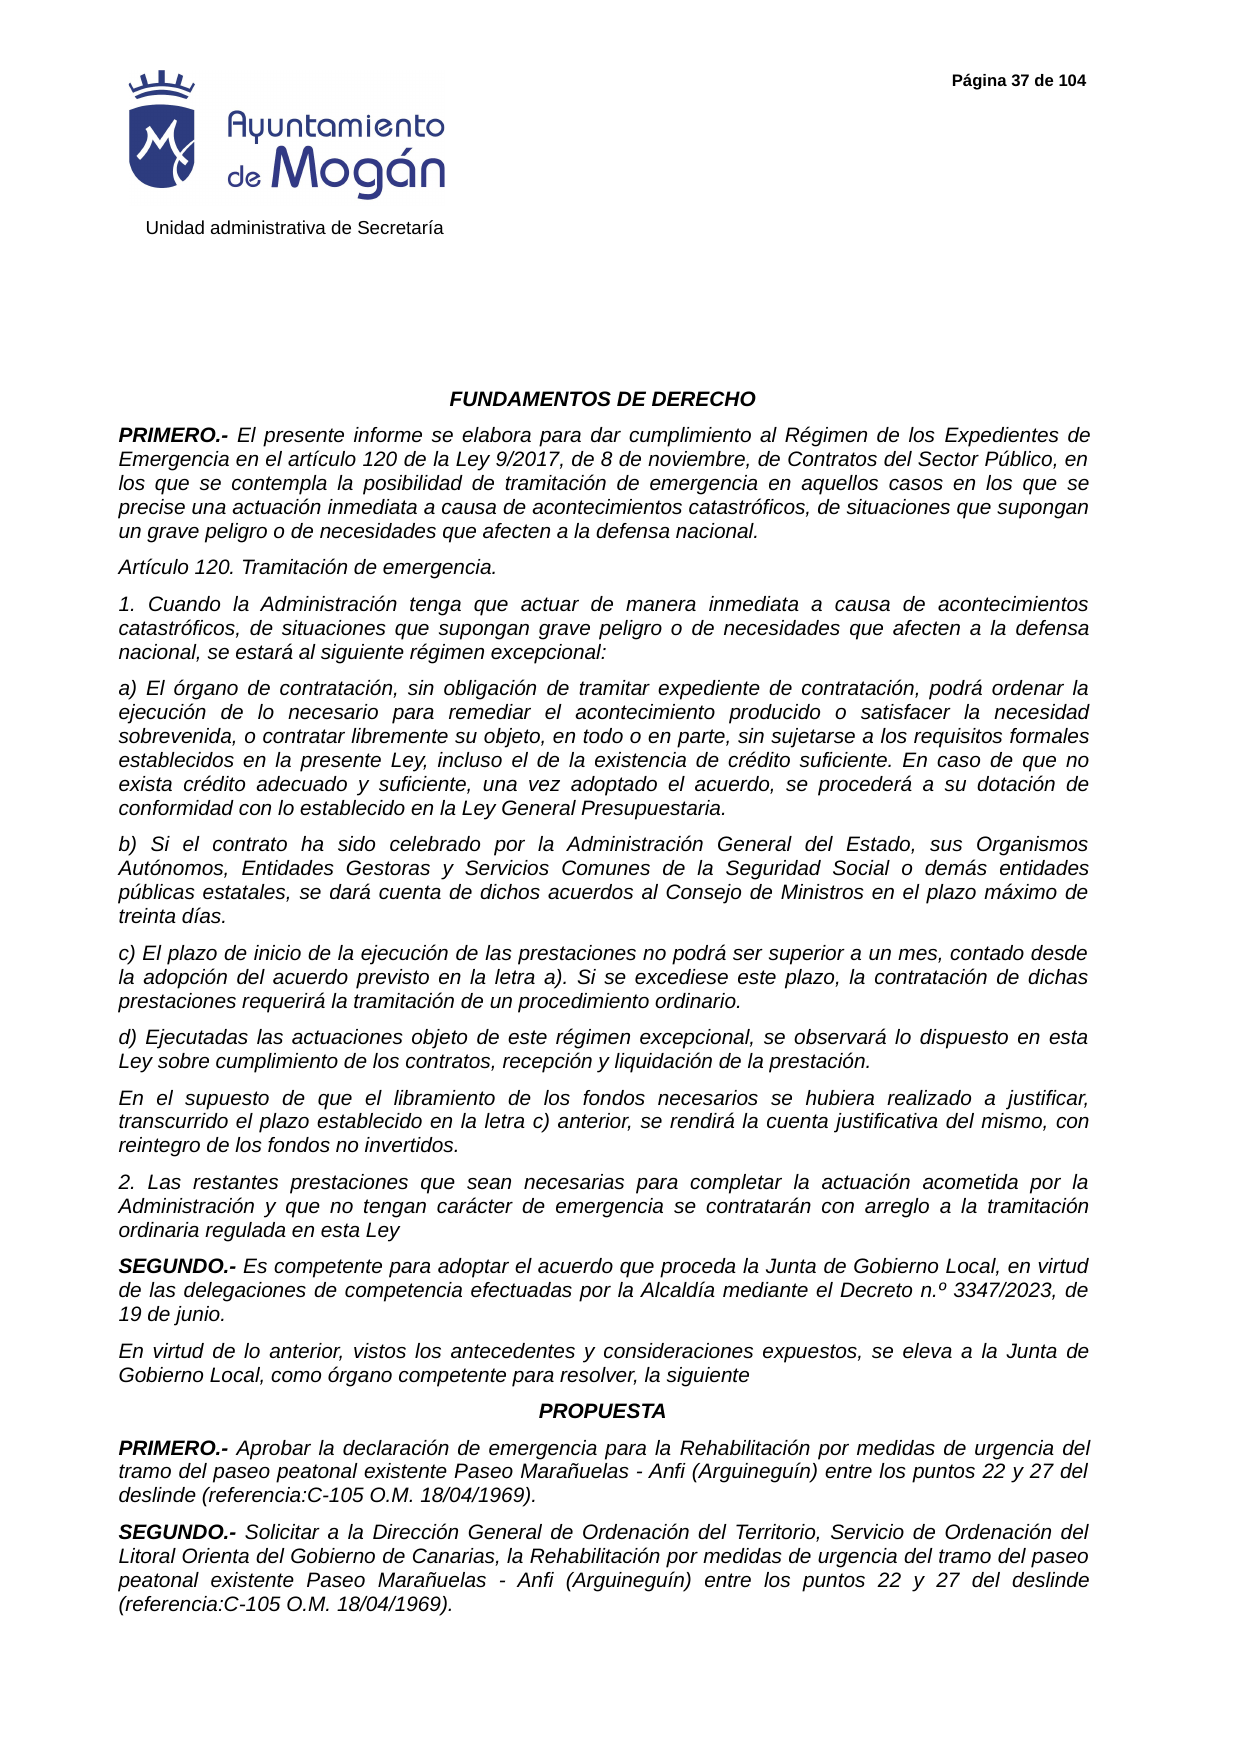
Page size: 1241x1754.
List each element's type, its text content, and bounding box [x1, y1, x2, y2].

text a) El órgano de contratación, sin obligación de tramitar expediente de contratación, podrá ordenar la ejecución de lo necesario para remediar el acontecimiento producido o satisfacer la necesidad sobrevenida, o contratar libremente su objeto, en todo o en parte, sin sujetarse a los requisitos formales establecidos en la presente Ley, incluso el de la existencia de crédito suficiente. En caso de que no exista crédito adecuado y suficiente, una vez adoptado el acuerdo, se procederá a su dotación de conformidad con lo establecido en la Ley General Presupuestaria. [118, 676, 1092, 820]
text PRIMERO.- El presente informe se elabora para dar cumplimiento al Régimen de los Expedientes de Emergencia en el artículo 120 de la Ley 9/2017, de 8 de noviembre, de Contratos del Sector Público, en los que se contempla la posibilidad de tramitación de emergencia en aquellos casos en los que se precise una actuación inmediata a causa de acontecimientos catastróficos, de situaciones que supongan un grave peligro o de necesidades que afecten a la defensa nacional. [118, 423, 1092, 543]
text PRIMERO.- Aprobar la declaración de emergencia para la Rehabilitación por medidas de urgencia del tramo del paseo peatonal existente Paseo Marañuelas - Anfi (Arguineguín) entre los puntos 22 y 27 del deslinde (referencia:C-105 O.M. 18/04/1969). [118, 1435, 1092, 1507]
text 1. Cuando la Administración tenga que actuar de manera inmediata a causa de acontecimientos catastróficos, de situaciones que supongan grave peligro o de necesidades que afecten a la defensa nacional, se estará al siguiente régimen excepcional: [118, 592, 1092, 663]
text Artículo 120. Tramitación de emergencia. [118, 555, 1092, 579]
text 2. Las restantes prestaciones que sean necesarias para completar la actuación acometida por la Administración y que no tengan carácter de emergencia se contratarán con arreglo a la tramitación ordinaria regulada en esta Ley [118, 1170, 1092, 1242]
table_cell 15220,55 [995, 335, 1121, 386]
text PROPUESTA [118, 1399, 1092, 1423]
text b) Si el contrato ha sido celebrado por la Administración General del Estado, sus Organismos Autónomos, Entidades Gestoras y Servicios Comunes de la Seguridad Social o demás entidades públicas estatales, se dará cuenta de dichos acuerdos al Consejo de Ministros en el plazo máximo de treinta días. [118, 832, 1092, 928]
text En el supuesto de que el libramiento de los fondos necesarios se hubiera realizado a justificar, transcurrido el plazo establecido en la letra c) anterior, se rendirá la cuenta justificativa del mismo, con reintegro de los fondos no invertidos. [118, 1085, 1092, 1157]
text SEGUNDO.- Solicitar a la Dirección General de Ordenación del Territorio, Servicio de Ordenación del Litoral Orienta del Gobierno de Canarias, la Rehabilitación por medidas de urgencia del tramo del paseo peatonal existente Paseo Marañuelas - Anfi (Arguineguín) entre los puntos 22 y 27 del deslinde (referencia:C-105 O.M. 18/04/1969). [118, 1520, 1092, 1616]
table_cell [118, 335, 994, 386]
text c) El plazo de inicio de la ejecución de las prestaciones no podrá ser superior a un mes, contado desde la adopción del acuerdo previsto en la letra a). Si se excediese este plazo, la contratación de dichas prestaciones requerirá la tramitación de un procedimiento ordinario. [118, 941, 1092, 1012]
picture [128, 70, 445, 206]
text FUNDAMENTOS DE DERECHO [118, 386, 1092, 410]
text d) Ejecutadas las actuaciones objeto de este régimen excepcional, se observará lo dispuesto en esta Ley sobre cumplimiento de los contratos, recepción y liquidación de la prestación. [118, 1025, 1092, 1073]
text En virtud de lo anterior, vistos los antecedentes y consideraciones expuestos, se eleva a la Junta de Gobierno Local, como órgano competente para resolver, la siguiente [118, 1338, 1092, 1386]
text SEGUNDO.- Es competente para adoptar el acuerdo que proceda la Junta de Gobierno Local, en virtud de las delegaciones de competencia efectuadas por la Alcaldía mediante el Decreto n.º 3347/2023, de 19 de junio. [118, 1254, 1092, 1326]
